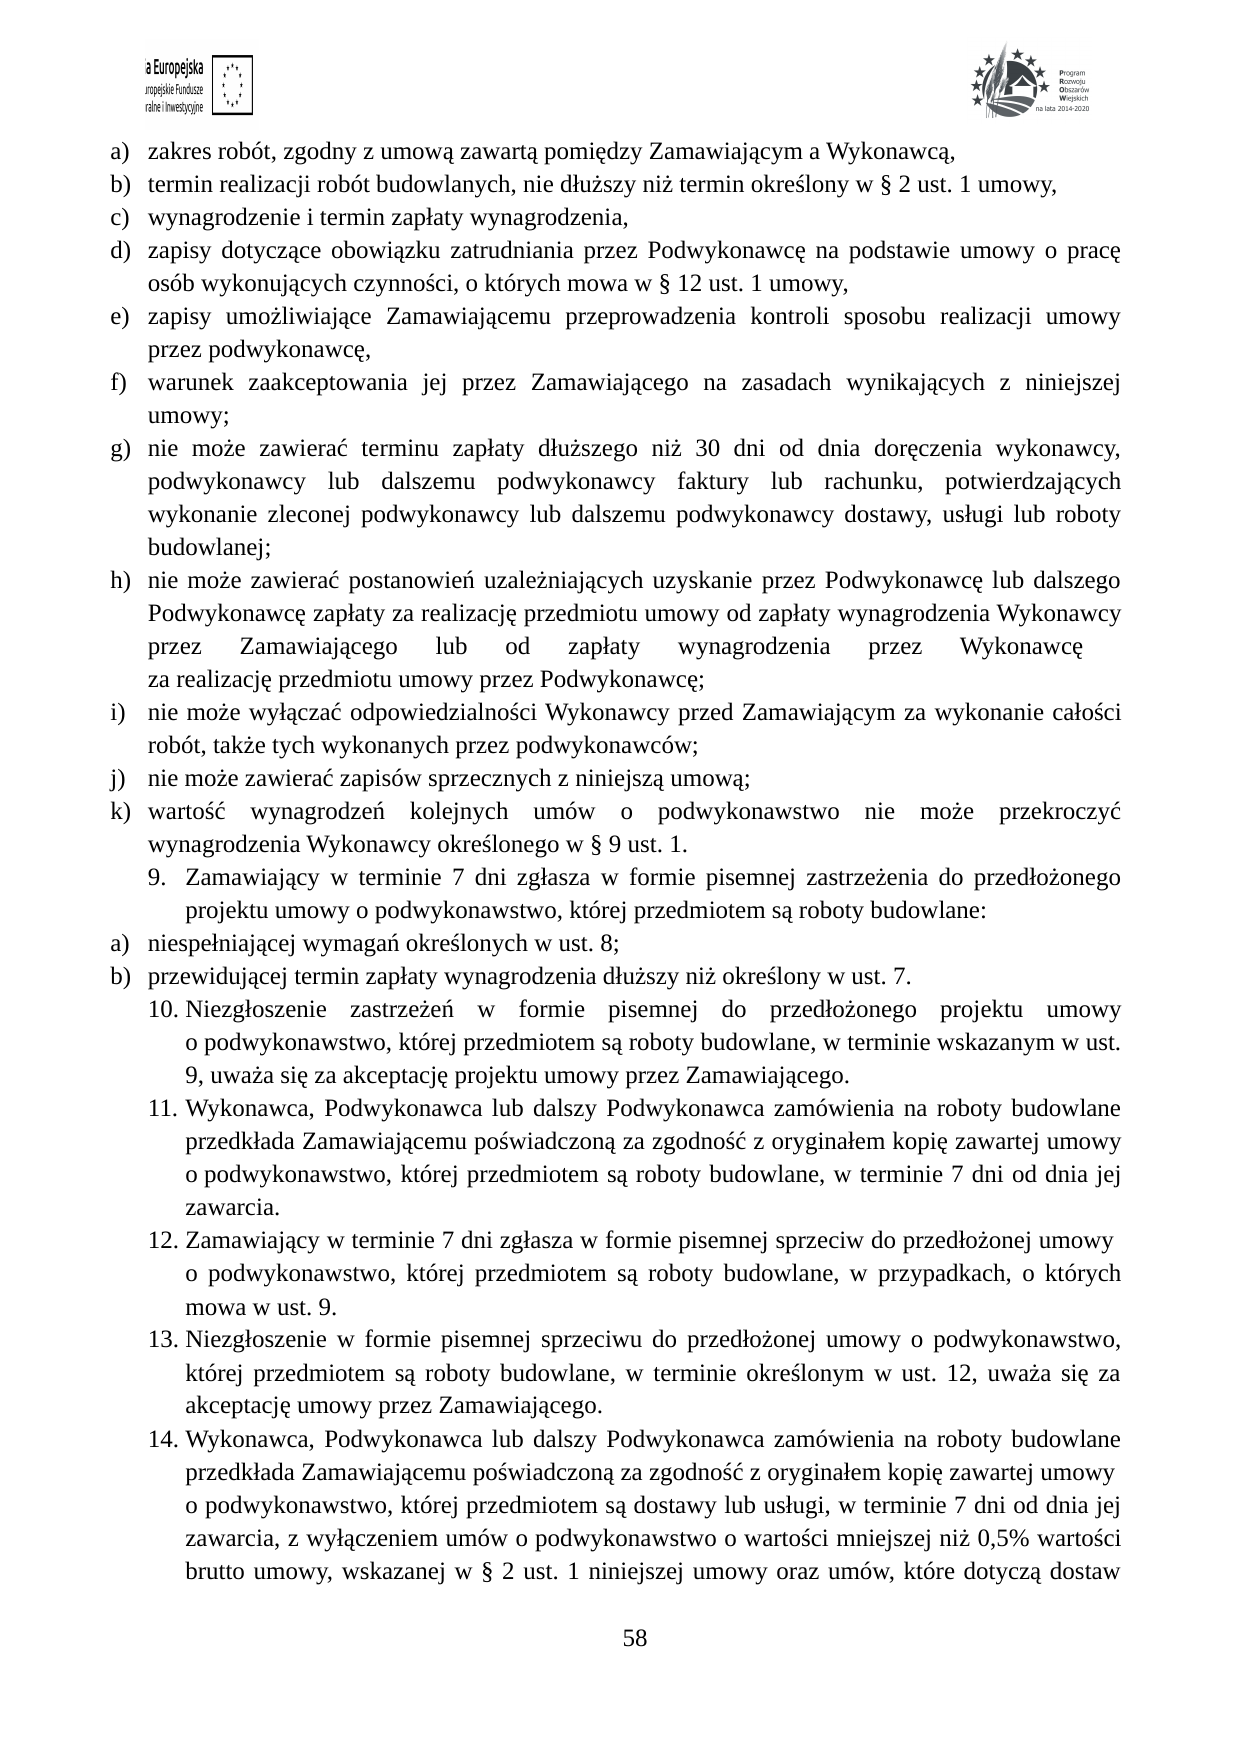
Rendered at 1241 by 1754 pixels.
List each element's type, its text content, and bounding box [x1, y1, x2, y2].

list zakres robót, zgodny z umową zawartą pomiędzy Zamawiającym a Wykonawcą, [110, 136, 1122, 164]
list nie może zawierać terminu zapłaty dłuższego niż 30 dni od dnia doręczenia wykonawcy, podwykonawcy lub dalszemu podwykonawcy faktury lub rachunku, potwierdzających wykonanie zleconej podwykonawcy lub dalszemu podwykonawcy dostawy, usługi lub roboty budowlanej; [110, 433, 1122, 561]
list zapisy umożliwiające Zamawiającemu przeprowadzenia kontroli sposobu realizacji umowy przez podwykonawcę, [110, 301, 1122, 363]
list nie może zawierać postanowień uzależniających uzyskanie przez Podwykonawcę lub dalszego Podwykonawcę zapłaty za realizację przedmiotu umowy od zapłaty wynagrodzenia Wykonawcy przez Zamawiającego lub od zapłaty wynagrodzenia przez Wykonawcę za realizację przedmiotu umowy przez Podwykonawcę; [110, 565, 1122, 693]
list niespełniającej wymagań określonych w ust. 8; [110, 928, 1122, 957]
list wynagrodzenie i termin zapłaty wynagrodzenia, [110, 202, 1122, 231]
list Wykonawca, Podwykonawca lub dalszy Podwykonawca zamówienia na roboty budowlane przedkłada Zamawiającemu poświadczoną za zgodność z oryginałem kopię zawartej umowy o podwykonawstwo, której przedmiotem są dostawy lub usługi, w terminie 7 dni od dnia jej zawarcia, z wyłączeniem umów o podwykonawstwo o wartości mniejszej niż 0,5% wartości brutto umowy, wskazanej w § 2 ust. 1 niniejszej umowy oraz umów, które dotyczą dostaw [148, 1424, 1122, 1584]
list wartość wynagrodzeń kolejnych umów o podwykonawstwo nie może przekroczyć wynagrodzenia Wykonawcy określonego w § 9 ust. 1. [110, 796, 1122, 858]
list przewidującej termin zapłaty wynagrodzenia dłuższy niż określony w ust. 7. [110, 961, 1122, 990]
list Niezgłoszenie w formie pisemnej sprzeciwu do przedłożonej umowy o podwykonawstwo, której przedmiotem są roboty budowlane, w terminie określonym w ust. 12, uważa się za akceptację umowy przez Zamawiającego. [148, 1324, 1122, 1419]
list Niezgłoszenie zastrzeżeń w formie pisemnej do przedłożonego projektu umowy o podwykonawstwo, której przedmiotem są roboty budowlane, w terminie wskazanym w ust. 9, uważa się za akceptację projektu umowy przez Zamawiającego. [148, 994, 1122, 1089]
list warunek zaakceptowania jej przez Zamawiającego na zasadach wynikających z niniejszej umowy; [110, 367, 1122, 429]
list nie może wyłączać odpowiedzialności Wykonawcy przed Zamawiającym za wykonanie całości robót, także tych wykonanych przez podwykonawców; [110, 697, 1122, 759]
list zapisy dotyczące obowiązku zatrudniania przez Podwykonawcę na podstawie umowy o pracę osób wykonujących czynności, o których mowa w § 12 ust. 1 umowy, [110, 235, 1122, 297]
list Wykonawca, Podwykonawca lub dalszy Podwykonawca zamówienia na roboty budowlane przedkłada Zamawiającemu poświadczoną za zgodność z oryginałem kopię zawartej umowy o podwykonawstwo, której przedmiotem są roboty budowlane, w terminie 7 dni od dnia jej zawarcia. [148, 1093, 1122, 1221]
list Zamawiający w terminie 7 dni zgłasza w formie pisemnej sprzeciw do przedłożonej umowy o podwykonawstwo, której przedmiotem są roboty budowlane, w przypadkach, o których mowa w ust. 9. [148, 1226, 1122, 1320]
list termin realizacji robót budowlanych, nie dłuższy niż termin określony w § 2 ust. 1 umowy, [110, 169, 1122, 198]
list Zamawiający w terminie 7 dni zgłasza w formie pisemnej zastrzeżenia do przedłożonego projektu umowy o podwykonawstwo, której przedmiotem są roboty budowlane: [148, 862, 1122, 924]
list nie może zawierać zapisów sprzecznych z niniejszą umową; [110, 763, 1122, 792]
